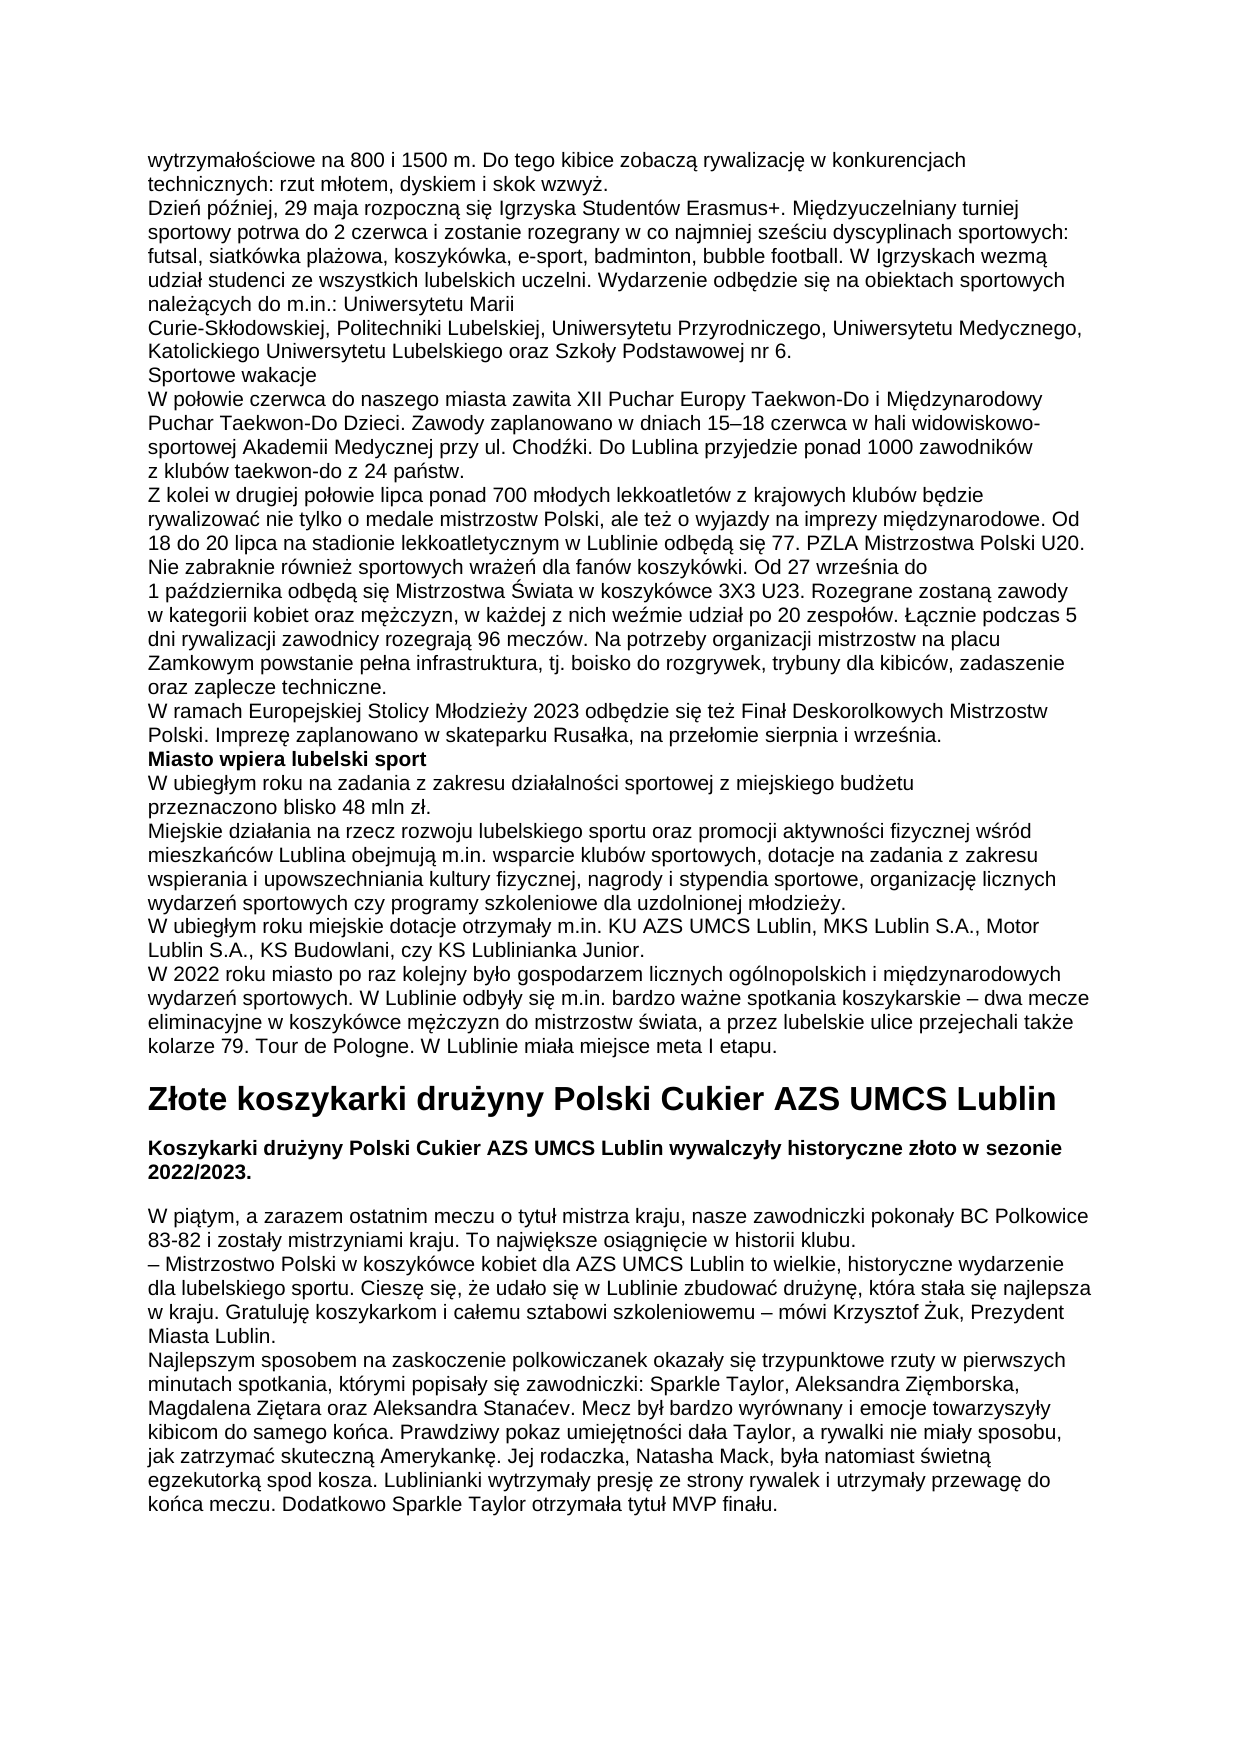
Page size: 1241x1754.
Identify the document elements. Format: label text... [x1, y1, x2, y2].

text W ubiegłym roku na zadania z zakresu działalności sportowej z miejskiego budżetu przeznaczono blisko 48 mln zł. Miejskie działania na rzecz rozwoju lubelskiego sportu oraz promocji aktywności fizycznej wśród mieszkańców Lublina obejmują m.in. wsparcie klubów sportowych, dotacje na zadania z zakresu wspierania i upowszechniania kultury fizycznej, nagrody i stypendia sportowe, organizację licznych wydarzeń sportowych czy programy szkoleniowe dla uzdolnionej młodzieży. [148, 771, 1093, 914]
text wytrzymałościowe na 800 i 1500 m. Do tego kibice zobaczą rywalizację w konkurencjach technicznych: rzut młotem, dyskiem i skok wzwyż. [148, 148, 1093, 196]
text – Mistrzostwo Polski w koszykówce kobiet dla AZS UMCS Lublin to wielkie, historyczne wydarzenie dla lubelskiego sportu. Cieszę się, że udało się w Lublinie zbudować drużynę, która stała się najlepsza w kraju. Gratuluję koszykarkom i całemu sztabowi szkoleniowemu – mówi Krzysztof Żuk, Prezydent Miasta Lublin. [148, 1252, 1093, 1348]
text W połowie czerwca do naszego miasta zawita XII Puchar Europy Taekwon-Do i Międzynarodowy Puchar Taekwon-Do Dzieci. Zawody zaplanowano w dniach 15–18 czerwca w hali widowiskowo-sportowej Akademii Medycznej przy ul. Chodźki. Do Lublina przyjedzie ponad 1000 zawodników z klubów taekwon-do z 24 państw. [148, 387, 1093, 483]
text Miasto wpiera lubelski sport [148, 747, 1093, 771]
text Nie zabraknie również sportowych wrażeń dla fanów koszykówki. Od 27 września do 1 października odbędą się Mistrzostwa Świata w koszykówce 3X3 U23. Rozegrane zostaną zawody w kategorii kobiet oraz mężczyzn, w każdej z nich weźmie udział po 20 zespołów. Łącznie podczas 5 dni rywalizacji zawodnicy rozegrają 96 meczów. Na potrzeby organizacji mistrzostw na placu Zamkowym powstanie pełna infrastruktura, tj. boisko do rozgrywek, trybuny dla kibiców, zadaszenie oraz zaplecze techniczne. [148, 555, 1093, 699]
text Z kolei w drugiej połowie lipca ponad 700 młodych lekkoatletów z krajowych klubów będzie rywalizować nie tylko o medale mistrzostw Polski, ale też o wyjazdy na imprezy międzynarodowe. Od 18 do 20 lipca na stadionie lekkoatletycznym w Lublinie odbędą się 77. PZLA Mistrzostwa Polski U20. [148, 483, 1093, 555]
text Sportowe wakacje [148, 363, 1093, 387]
text Dzień później, 29 maja rozpoczną się Igrzyska Studentów Erasmus+. Międzyuczelniany turniej sportowy potrwa do 2 czerwca i zostanie rozegrany w co najmniej sześciu dyscyplinach sportowych: futsal, siatkówka plażowa, koszykówka, e-sport, badminton, bubble football. W Igrzyskach wezmą udział studenci ze wszystkich lubelskich uczelni. Wydarzenie odbędzie się na obiektach sportowych należących do m.in.: Uniwersytetu Marii Curie-Skłodowskiej, Politechniki Lubelskiej, Uniwersytetu Przyrodniczego, Uniwersytetu Medycznego, Katolickiego Uniwersytetu Lubelskiego oraz Szkoły Podstawowej nr 6. [148, 196, 1093, 363]
subtitle Złote koszykarki drużyny Polski Cukier AZS UMCS Lublin [148, 1079, 1093, 1117]
text W ramach Europejskiej Stolicy Młodzieży 2023 odbędzie się też Finał Deskorolkowych Mistrzostw Polski. Imprezę zaplanowano w skateparku Rusałka, na przełomie sierpnia i września. [148, 699, 1093, 747]
text W ubiegłym roku miejskie dotacje otrzymały m.in. KU AZS UMCS Lublin, MKS Lublin S.A., Motor Lublin S.A., KS Budowlani, czy KS Lublinianka Junior. [148, 914, 1093, 962]
text Koszykarki drużyny Polski Cukier AZS UMCS Lublin wywalczyły historyczne złoto w sezonie 2022/2023. [148, 1136, 1093, 1183]
text W 2022 roku miasto po raz kolejny było gospodarzem licznych ogólnopolskich i międzynarodowych wydarzeń sportowych. W Lublinie odbyły się m.in. bardzo ważne spotkania koszykarskie – dwa mecze eliminacyjne w koszykówce mężczyzn do mistrzostw świata, a przez lubelskie ulice przejechali także kolarze 79. Tour de Pologne. W Lublinie miała miejsce meta I etapu. [148, 962, 1093, 1058]
text Najlepszym sposobem na zaskoczenie polkowiczanek okazały się trzypunktowe rzuty w pierwszych minutach spotkania, którymi popisały się zawodniczki: Sparkle Taylor, Aleksandra Zięmborska, Magdalena Ziętara oraz Aleksandra Stanaćev. Mecz był bardzo wyrównany i emocje towarzyszyły kibicom do samego końca. Prawdziwy pokaz umiejętności dała Taylor, a rywalki nie miały sposobu, jak zatrzymać skuteczną Amerykankę. Jej rodaczka, Natasha Mack, była natomiast świetną egzekutorką spod kosza. Lublinianki wytrzymały presję ze strony rywalek i utrzymały przewagę do końca meczu. Dodatkowo Sparkle Taylor otrzymała tytuł MVP finału. [148, 1348, 1093, 1516]
text W piątym, a zarazem ostatnim meczu o tytuł mistrza kraju, nasze zawodniczki pokonały BC Polkowice 83-82 i zostały mistrzyniami kraju. To największe osiągnięcie w historii klubu. [148, 1204, 1093, 1252]
